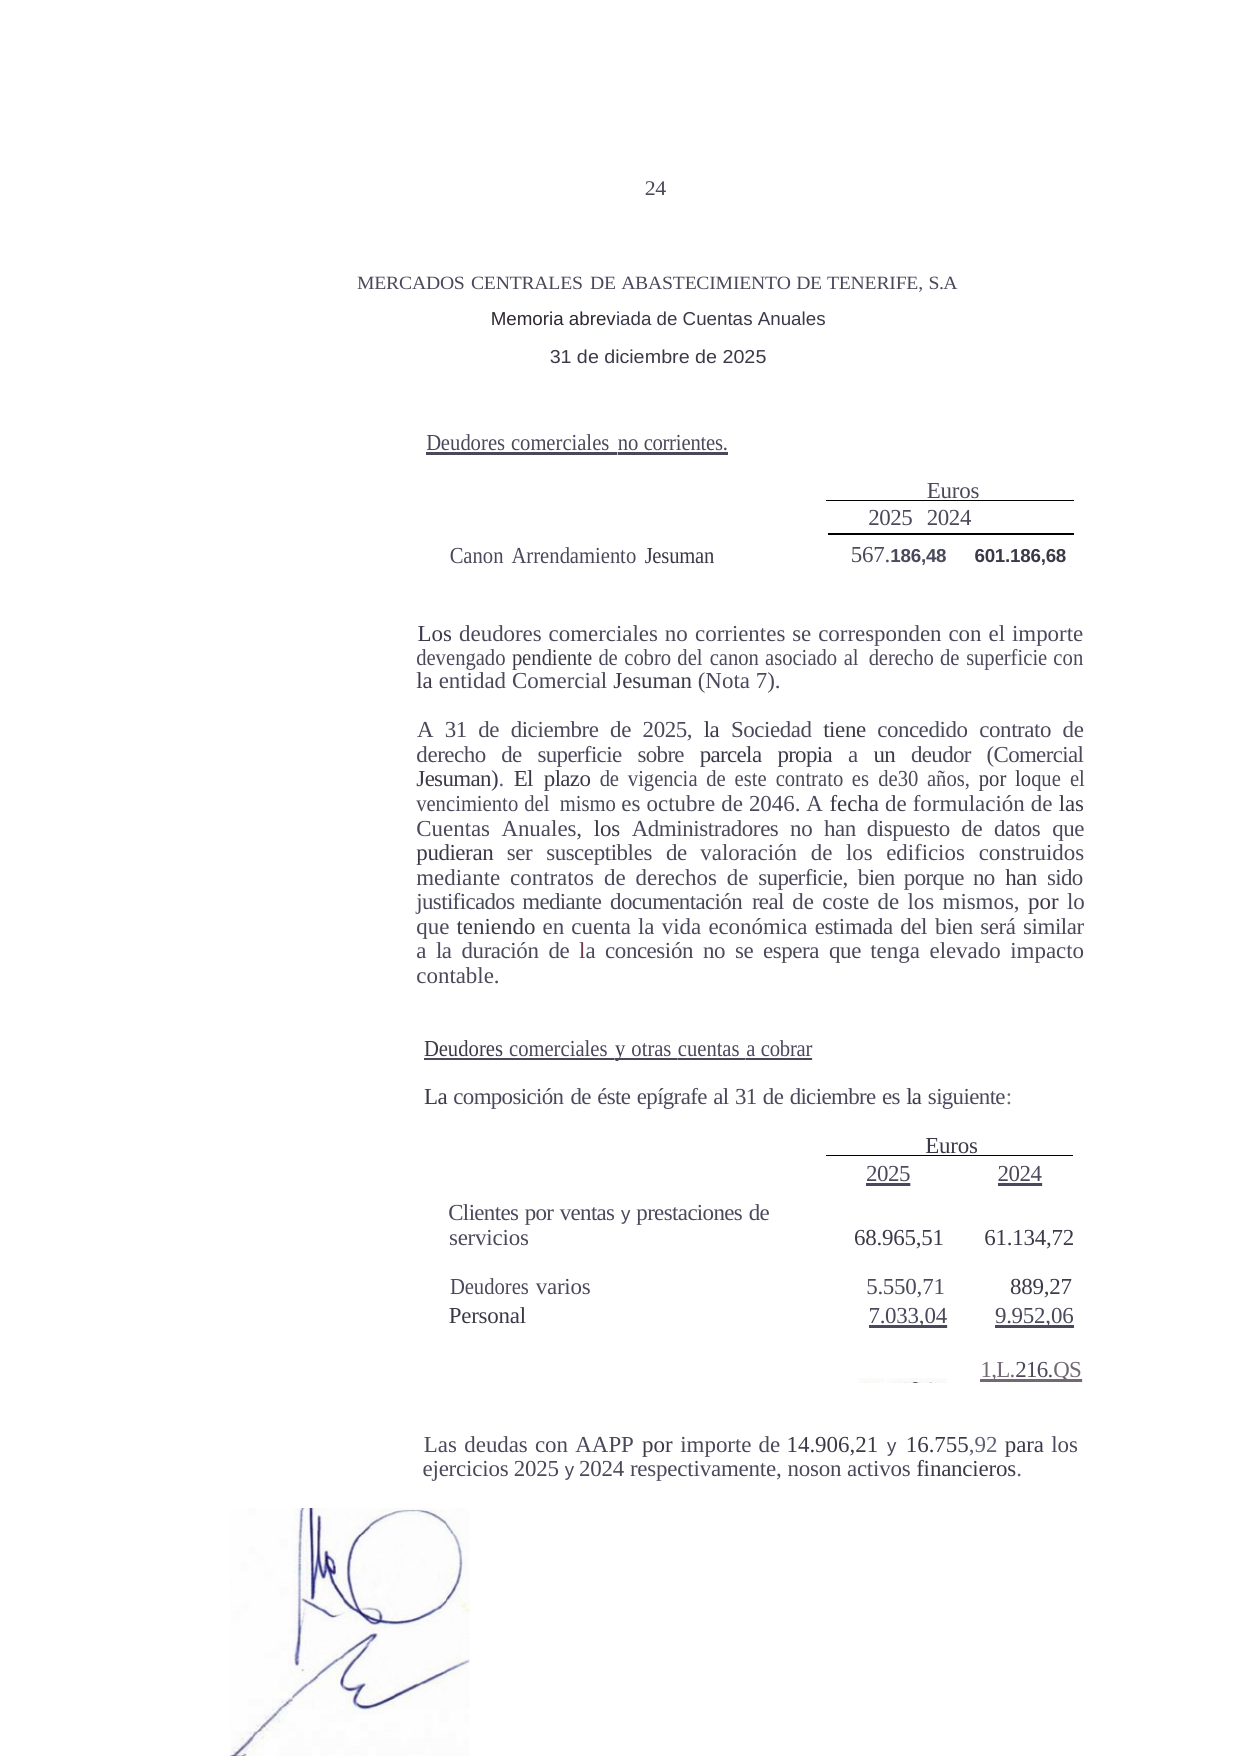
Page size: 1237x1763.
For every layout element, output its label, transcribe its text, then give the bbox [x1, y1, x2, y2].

text Los deudores comerciales no corrientes se corresponden con el importe devengado pendiente de cobro del canon asociado al derecho de superficie con la entidad Comercial Jesuman (Nota 7). [416, 622, 1084, 694]
table_cell Personal [443, 1302, 813, 1344]
table_cell [443, 1344, 813, 1385]
table_cell 68.965,51 [814, 1193, 964, 1262]
table_cell Deudores varios [443, 1262, 813, 1302]
text A 31 de diciembre de 2025, la Sociedad tiene concedido contrato de derecho de superficie sobre parcela propia a un deudor (Comercial Jesuman). El plazo de vigencia de este contrato es de30 años, por loque el vencimiento del mismo es octubre de 2046. A fecha de formulación de las Cuentas Anuales, los Administradores no han dispuesto de datos que pudieran ser susceptibles de valoración de los edificios construidos mediante contratos de derechos de superficie, bien porque no han sido justificados mediante documentación real de coste de los mismos, por lo que teniendo en cuenta la vida económica estimada del bien será similar a la duración de la concesión no se espera que tenga elevado impacto contable. [416, 718, 1084, 988]
text Deudores comerciales no corrientes. [426, 429, 1089, 456]
text Memoria abreviada de Cuentas Anuales 31 de diciembre de 2025 [485, 307, 831, 367]
table_cell 7.033,04 [814, 1302, 964, 1344]
table_header 2024 [964, 1161, 1082, 1193]
table_cell 889,27 [964, 1262, 1082, 1302]
text Canon Arrendamiento Jesuman 567.186,48 601.186,68 [449, 541, 1089, 569]
text La composición de éste epígrafe al 31 de diciembre es la siguiente: [424, 1083, 1089, 1109]
table_cell 9.952,06 [964, 1302, 1082, 1344]
table_header 2025 [814, 1161, 964, 1193]
table_cell 5.550,71 [814, 1262, 964, 1302]
text Euros [177, 1132, 1073, 1158]
table_header [443, 1161, 813, 1193]
text Deudores comerciales y otras cuentas a cobrar [424, 1035, 1089, 1061]
table_cell 1,L.216.QS [964, 1344, 1082, 1385]
text Las deudas con AAPP por importe de 14.906,21 y 16.755,92 para los ejercicios 2025 y 2024 respectivamente, noson activos financieros. [422, 1434, 1087, 1481]
text Euros 2025 2024 [826, 477, 1075, 531]
table_cell Clientes por ventas y prestaciones de servicios [443, 1193, 813, 1262]
table_cell [814, 1344, 964, 1385]
text MERCADOS CENTRALES DE ABASTECIMIENTO DE TENERIFE, S.A [226, 272, 1089, 293]
table_cell 61.134,72 [964, 1193, 1082, 1262]
